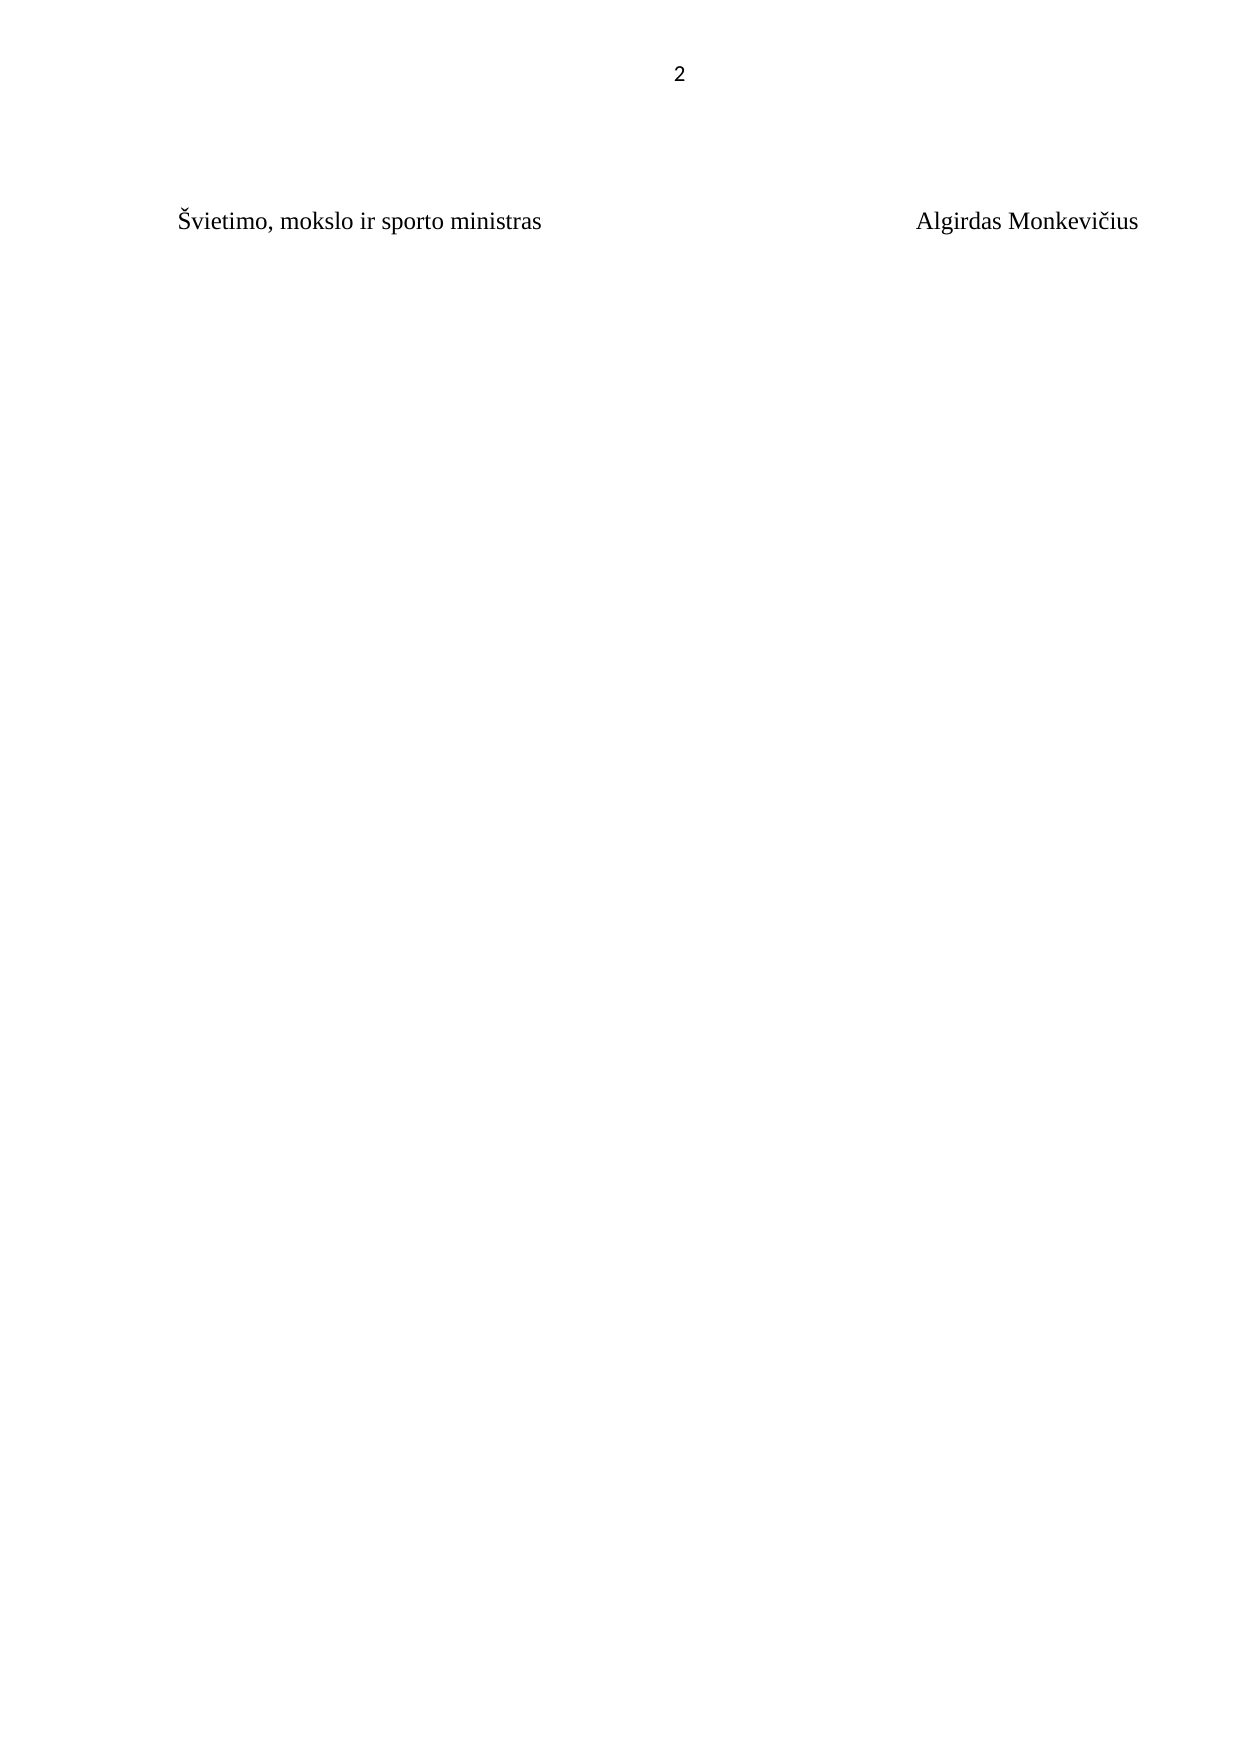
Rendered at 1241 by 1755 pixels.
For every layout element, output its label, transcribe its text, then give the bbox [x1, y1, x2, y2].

text Švietimo, mokslo ir sporto ministras Algirdas Monkevičius [177, 206, 1181, 235]
